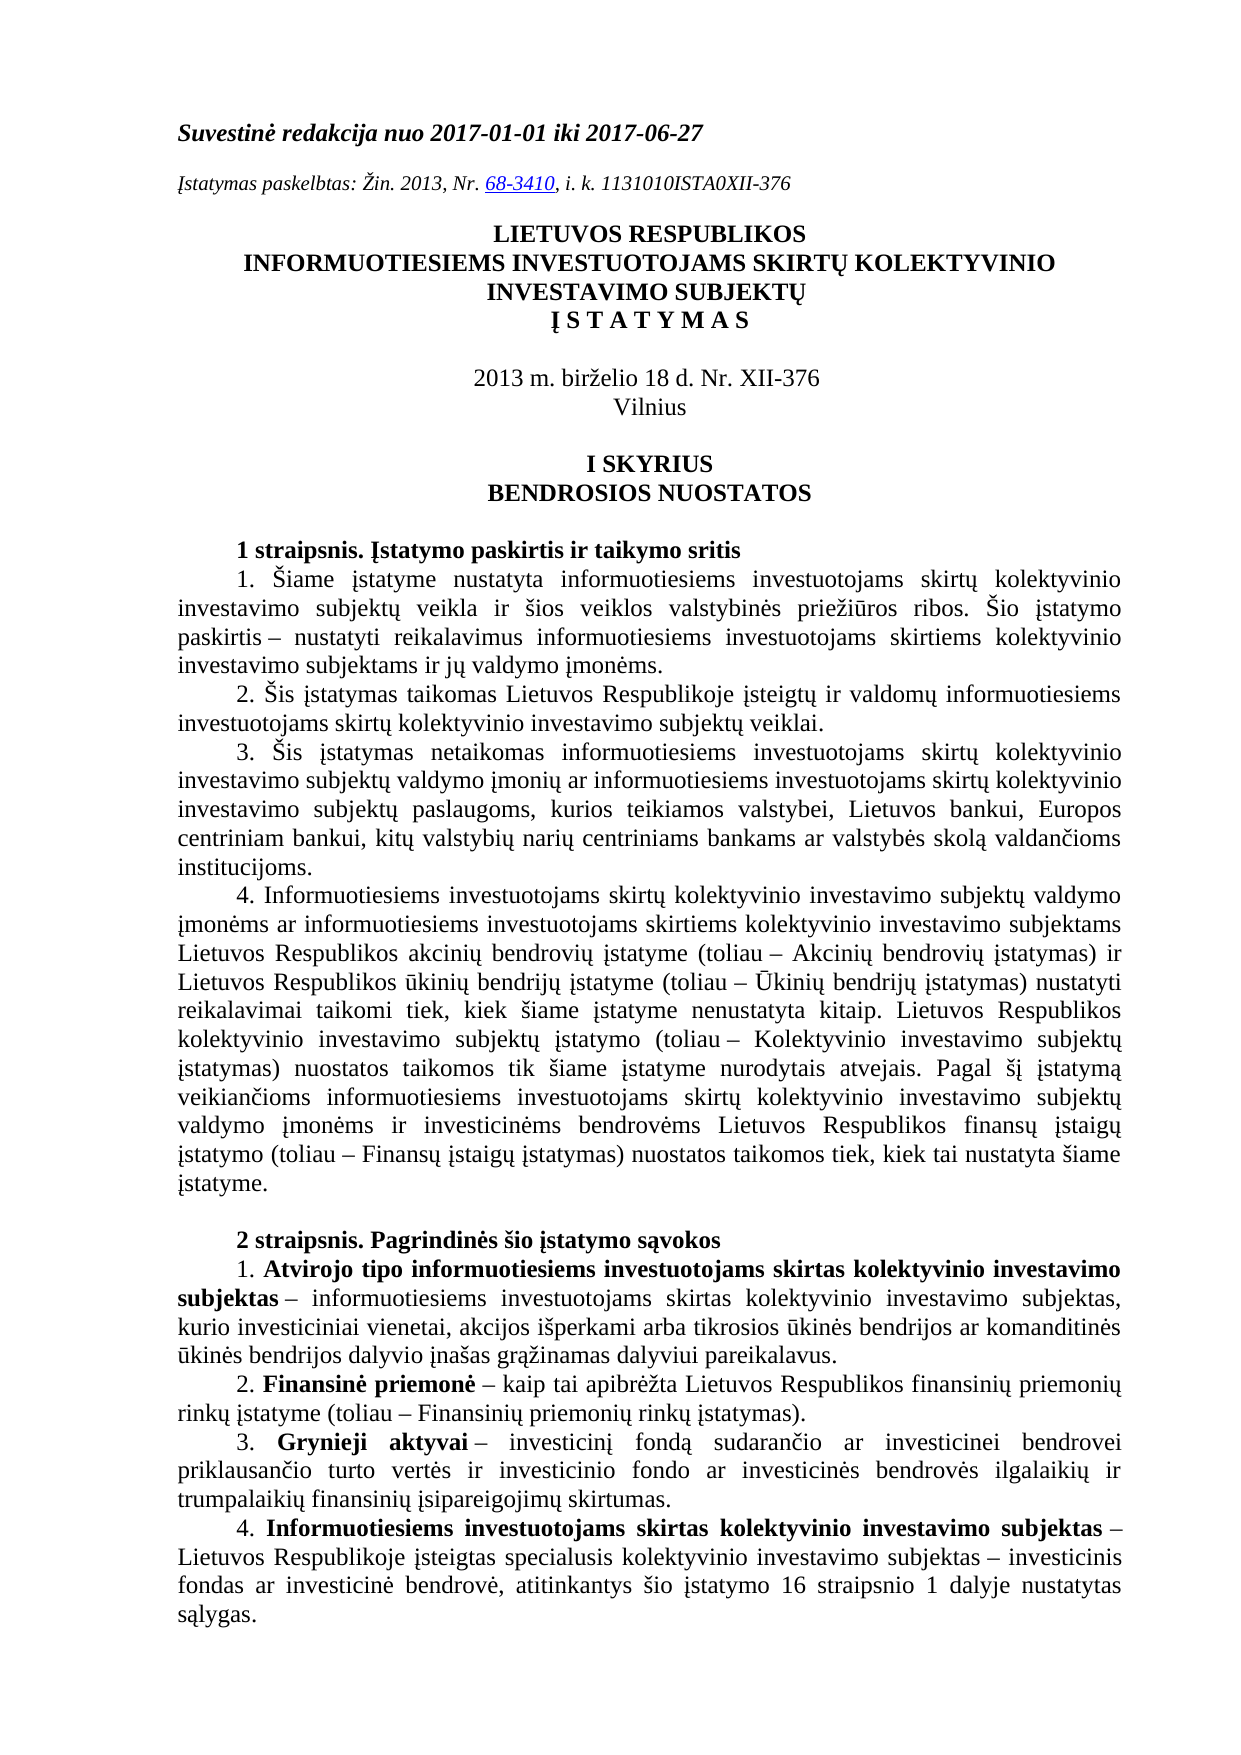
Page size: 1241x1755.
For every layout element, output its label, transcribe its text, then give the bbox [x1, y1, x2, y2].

text 1 straipsnis. Įstatymo paskirtis ir taikymo sritis [177, 535, 1122, 564]
text 1. Atvirojo tipo informuotiesiems investuotojams skirtas kolektyvinio investavimo subjektas – informuotiesiems investuotojams skirtas kolektyvinio investavimo subjektas, kurio investiciniai vienetai, akcijos išperkami arba tikrosios ūkinės bendrijos ar komanditinės ūkinės bendrijos dalyvio įnašas grąžinamas dalyviui pareikalavus. [177, 1254, 1122, 1369]
text 2. Finansinė priemonė – kaip tai apibrėžta Lietuvos Respublikos finansinių priemonių rinkų įstatyme (toliau – Finansinių priemonių rinkų įstatymas). [177, 1369, 1122, 1427]
text I SKYRIUS [177, 449, 1122, 478]
text LIETUVOS RESPUBLIKOS [177, 219, 1122, 248]
text INFORMUOTIESIEMS INVESTUOTOJAMS SKIRTŲ KOLEKTYVINIO INVESTAVIMO SUBJEKTŲ [177, 248, 1122, 305]
text 4. Informuotiesiems investuotojams skirtų kolektyvinio investavimo subjektų valdymo įmonėms ar informuotiesiems investuotojams skirtiems kolektyvinio investavimo subjektams Lietuvos Respublikos akcinių bendrovių įstatyme (toliau – Akcinių bendrovių įstatymas) ir Lietuvos Respublikos ūkinių bendrijų įstatyme (toliau – Ūkinių bendrijų įstatymas) nustatyti reikalavimai taikomi tiek, kiek šiame įstatyme nenustatyta kitaip. Lietuvos Respublikos kolektyvinio investavimo subjektų įstatymo (toliau – Kolektyvinio investavimo subjektų įstatymas) nuostatos taikomos tik šiame įstatyme nurodytais atvejais. Pagal šį įstatymą veikiančioms informuotiesiems investuotojams skirtų kolektyvinio investavimo subjektų valdymo įmonėms ir investicinėms bendrovėms Lietuvos Respublikos finansų įstaigų įstatymo (toliau – Finansų įstaigų įstatymas) nuostatos taikomos tiek, kiek tai nustatyta šiame įstatyme. [177, 880, 1122, 1197]
text 4. Informuotiesiems investuotojams skirtas kolektyvinio investavimo subjektas – Lietuvos Respublikoje įsteigtas specialusis kolektyvinio investavimo subjektas – investicinis fondas ar investicinė bendrovė, atitinkantys šio įstatymo 16 straipsnio 1 dalyje nustatytas sąlygas. [177, 1513, 1122, 1628]
text 3. Šis įstatymas netaikomas informuotiesiems investuotojams skirtų kolektyvinio investavimo subjektų valdymo įmonių ar informuotiesiems investuotojams skirtų kolektyvinio investavimo subjektų paslaugoms, kurios teikiamos valstybei, Lietuvos bankui, Europos centriniam bankui, kitų valstybių narių centriniams bankams ar valstybės skolą valdančioms institucijoms. [177, 737, 1122, 880]
text Įstatymas paskelbtas: Žin. 2013, Nr. 68-3410, i. k. 1131010ISTA0XII-376 [177, 171, 1122, 195]
text ĮSTATYMAS [177, 305, 1122, 334]
text Suvestinė redakcija nuo 2017-01-01 iki 2017-06-27 [177, 118, 1122, 147]
text 1. Šiame įstatyme nustatyta informuotiesiems investuotojams skirtų kolektyvinio investavimo subjektų veikla ir šios veiklos valstybinės priežiūros ribos. Šio įstatymo paskirtis – nustatyti reikalavimus informuotiesiems investuotojams skirtiems kolektyvinio investavimo subjektams ir jų valdymo įmonėms. [177, 564, 1122, 679]
text 3. Grynieji aktyvai – investicinį fondą sudarančio ar investicinei bendrovei priklausančio turto vertės ir investicinio fondo ar investicinės bendrovės ilgalaikių ir trumpalaikių finansinių įsipareigojimų skirtumas. [177, 1427, 1122, 1513]
text BENDROSIOS NUOSTATOS [177, 478, 1122, 507]
text Vilnius [177, 392, 1122, 420]
text 2 straipsnis. Pagrindinės šio įstatymo sąvokos [177, 1225, 1122, 1254]
text 2. Šis įstatymas taikomas Lietuvos Respublikoje įsteigtų ir valdomų informuotiesiems investuotojams skirtų kolektyvinio investavimo subjektų veiklai. [177, 679, 1122, 737]
text 2013 m. birželio 18 d. Nr. XII-376 [177, 363, 1122, 392]
